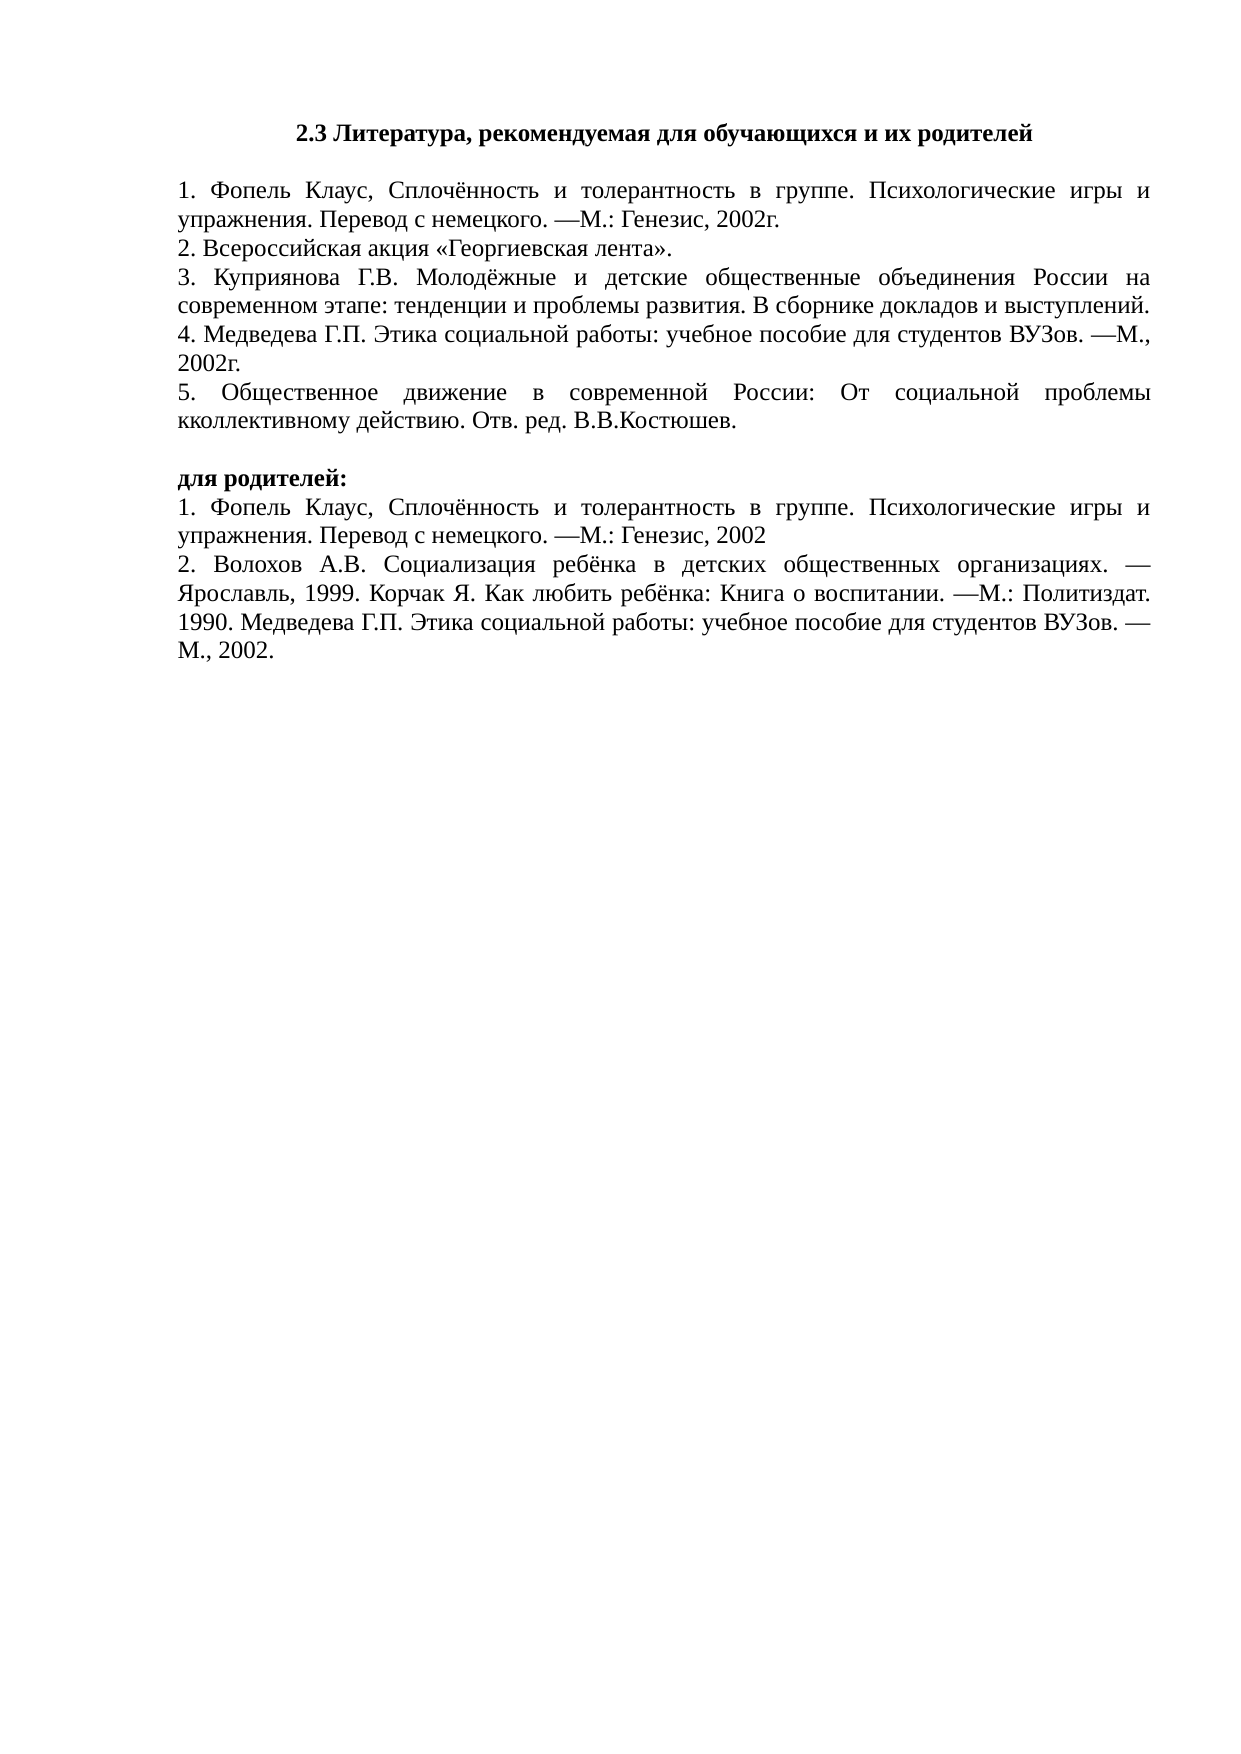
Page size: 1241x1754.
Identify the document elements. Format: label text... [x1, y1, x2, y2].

text 3. Куприянова Г.В. Молодёжные и детские общественные объединения России на современном этапе: тенденции и проблемы развития. В сборнике докладов и выступлений. [177, 262, 1152, 319]
text 2. Волохов А.В. Социализация ребёнка в детских общественных организациях. —Ярославль, 1999. Корчак Я. Как любить ребёнка: Книга о воспитании. —М.: Политиздат. 1990. Медведева Г.П. Этика социальной работы: учебное пособие для студентов ВУЗов. —М., 2002. [177, 549, 1152, 664]
text 2. Всероссийская акция «Георгиевская лента». [177, 233, 1152, 262]
text для родителей: [177, 463, 1152, 492]
text 4. Медведева Г.П. Этика социальной работы: учебное пособие для студентов ВУЗов. —М., 2002г. [177, 319, 1152, 377]
text 2.3 Литература, рекомендуемая для обучающихся и их родителей [177, 118, 1152, 147]
text 1. Фопель Клаус, Сплочённость и толерантность в группе. Психологические игры и упражнения. Перевод с немецкого. —М.: Генезис, 2002г. [177, 176, 1152, 233]
text 5. Общественное движение в современной России: От социальной проблемы кколлективному действию. Отв. ред. В.В.Костюшев. [177, 377, 1152, 434]
text 1. Фопель Клаус, Сплочённость и толерантность в группе. Психологические игры и упражнения. Перевод с немецкого. —М.: Генезис, 2002 [177, 492, 1152, 549]
